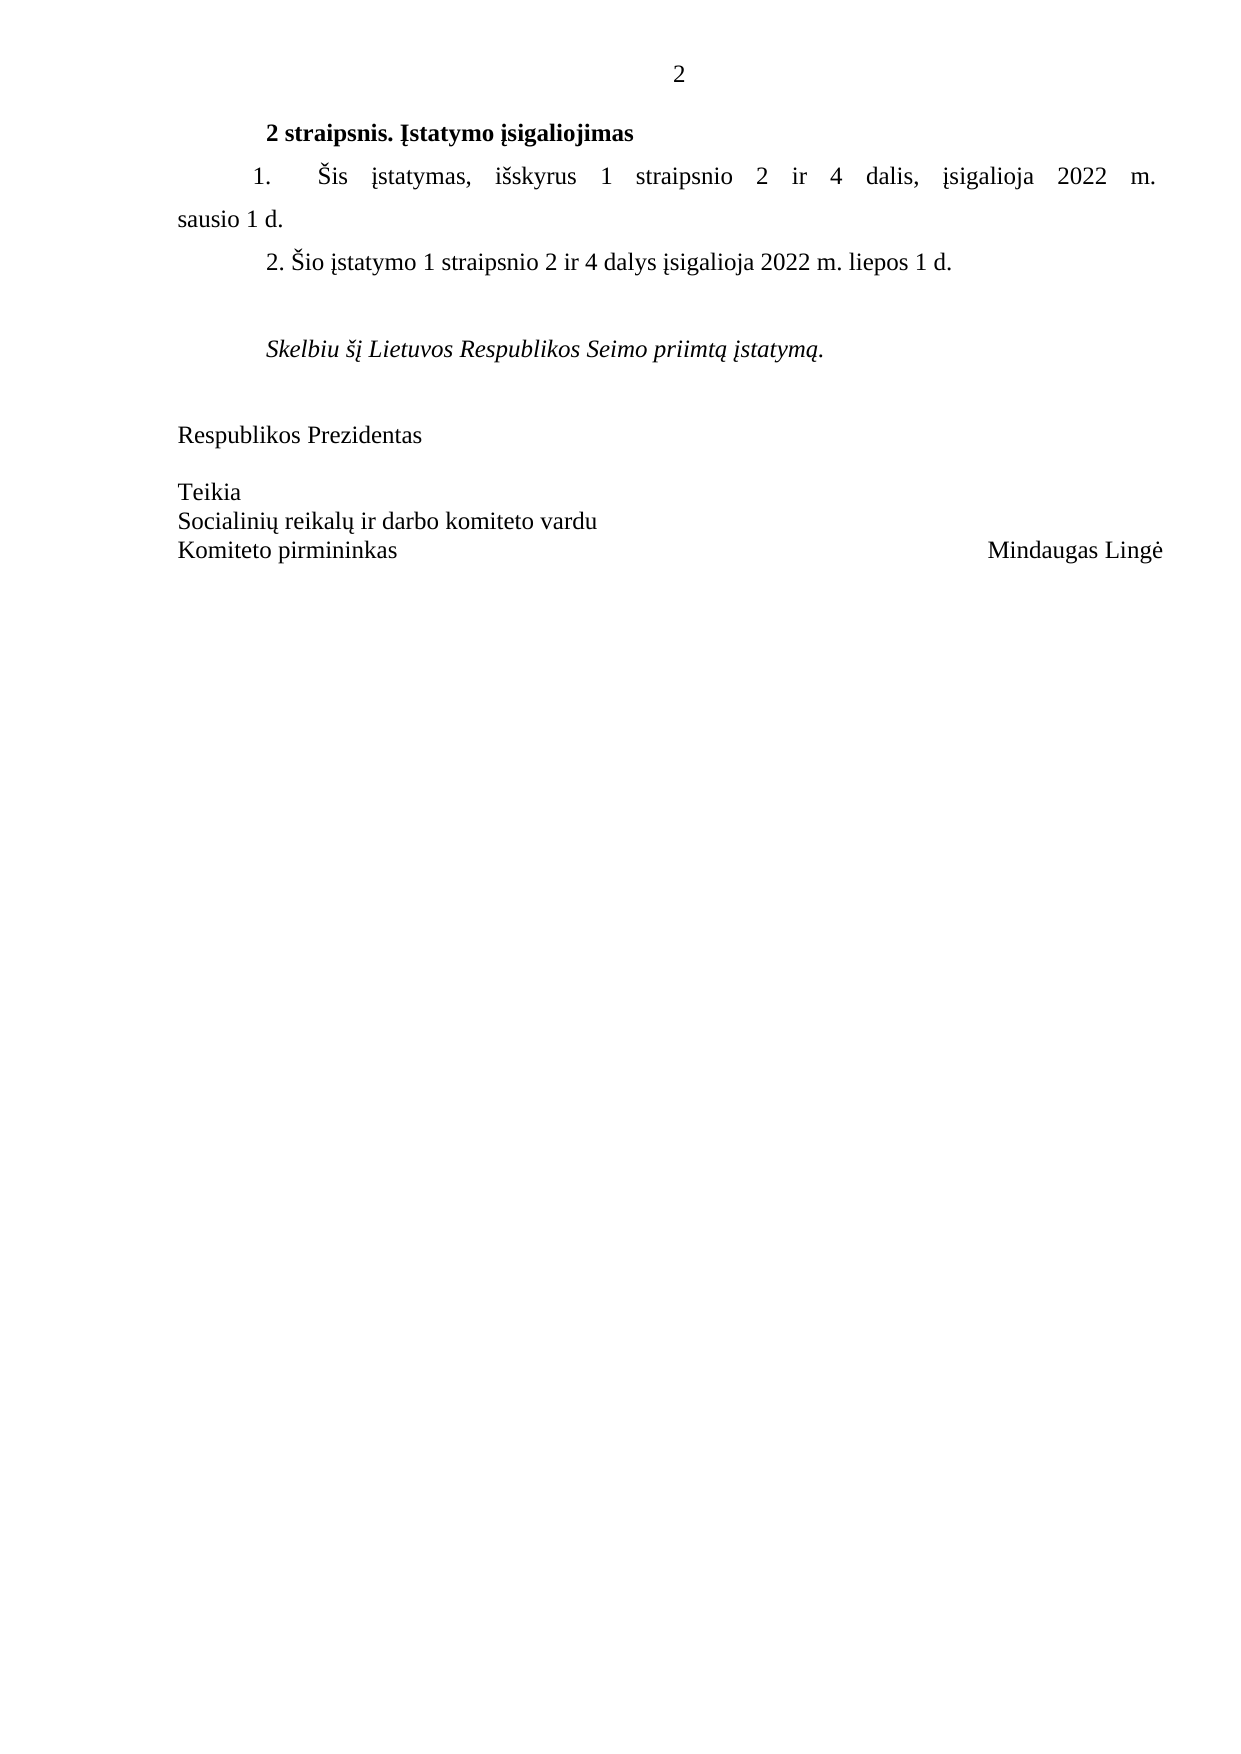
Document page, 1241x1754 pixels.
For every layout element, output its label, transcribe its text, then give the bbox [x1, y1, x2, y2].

text Socialinių reikalų ir darbo komiteto vardu [177, 506, 1181, 535]
text 2 straipsnis. Įstatymo įsigaliojimas [177, 118, 1181, 147]
text 1. Šis įstatymas, išskyrus 1 straipsnio 2 ir 4 dalis, įsigalioja 2022 m. sausio 1 d. [177, 161, 1181, 233]
text Teikia [177, 477, 1181, 506]
text 2. Šio įstatymo 1 straipsnio 2 ir 4 dalys įsigalioja 2022 m. liepos 1 d. [177, 247, 1181, 276]
text Komiteto pirmininkas Mindaugas Lingė [177, 535, 1181, 564]
text Respublikos Prezidentas [177, 420, 1181, 449]
text Skelbiu šį Lietuvos Respublikos Seimo priimtą įstatymą. [177, 334, 1181, 362]
